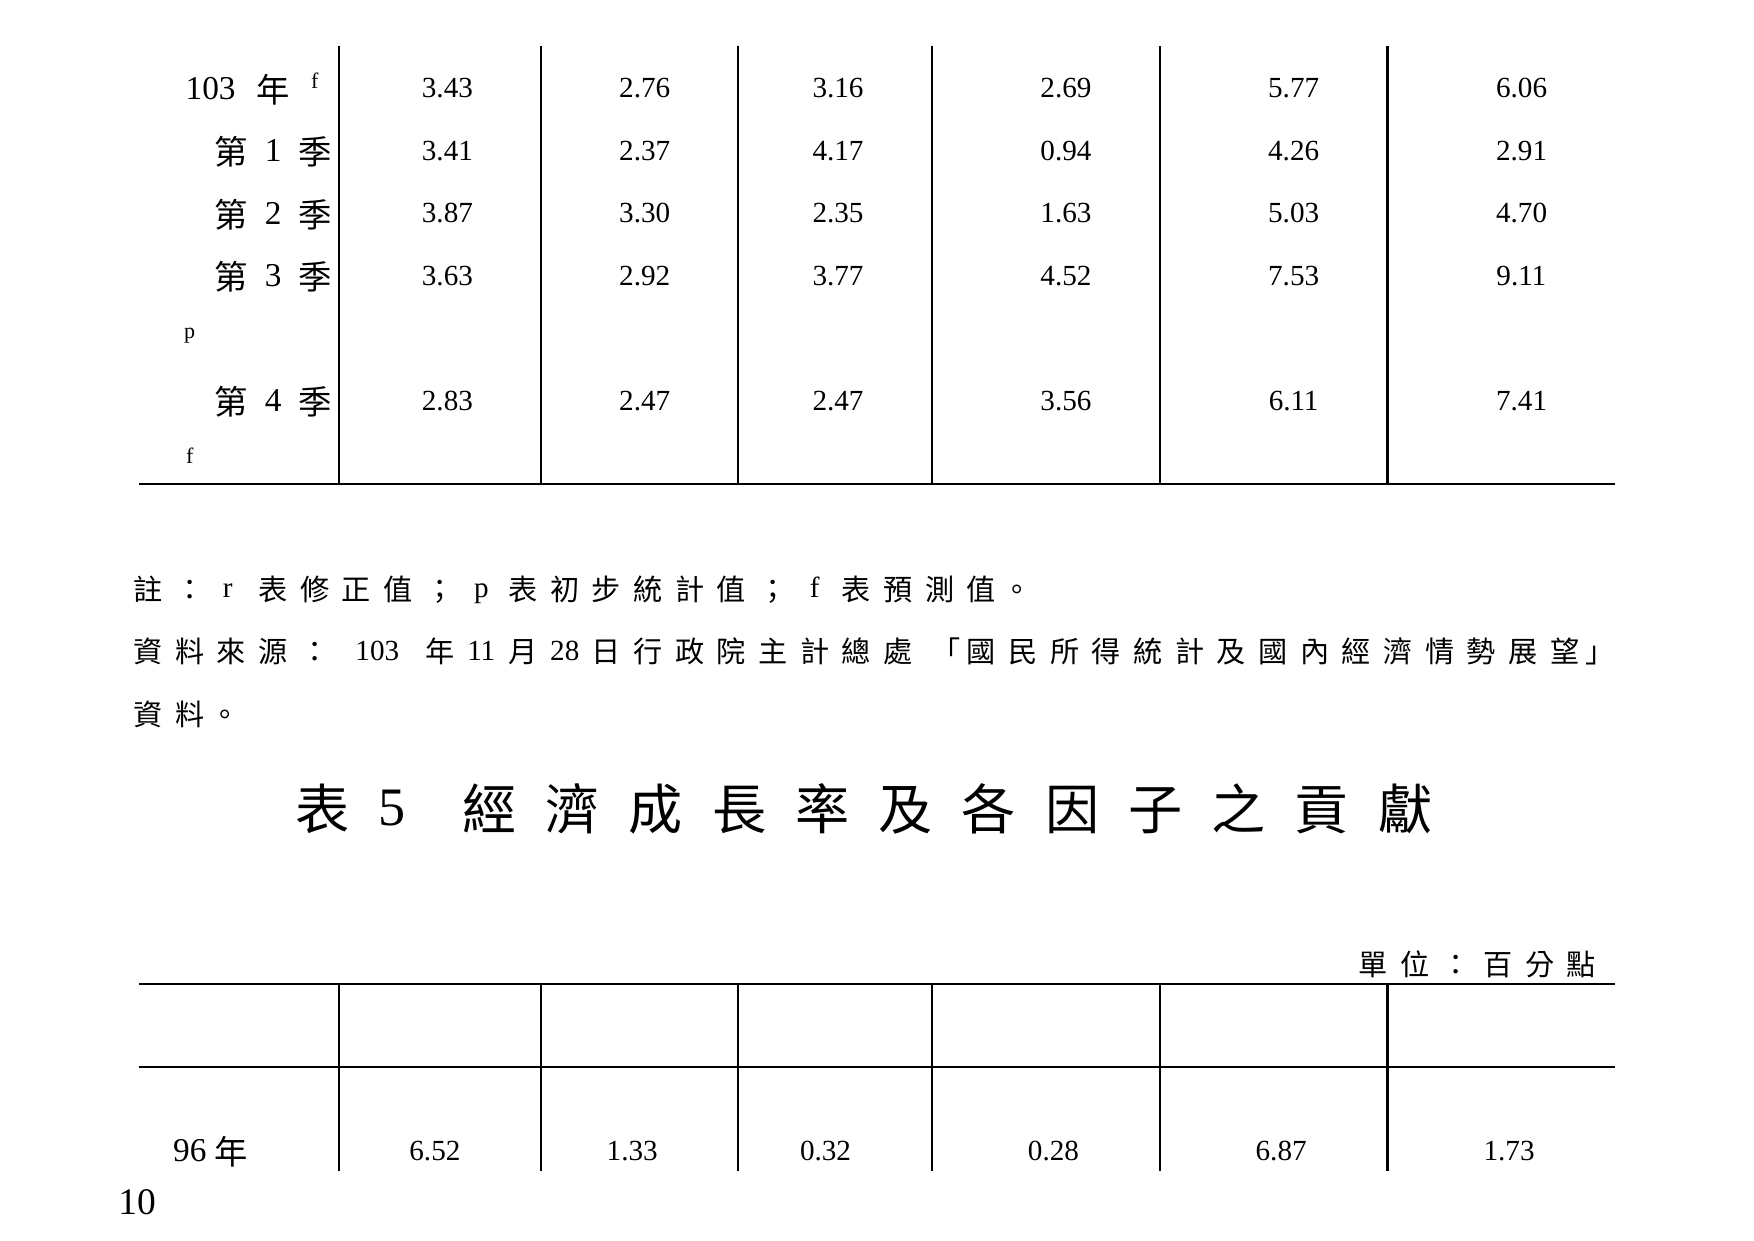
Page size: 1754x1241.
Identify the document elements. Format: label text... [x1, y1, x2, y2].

table_cell 96年 [139, 1068, 338, 1171]
table_header 民間消費 [542, 985, 737, 1066]
table_cell 第4季f [139, 358, 338, 483]
table_cell 第2季 [139, 171, 338, 233]
table_cell 1.63 [933, 171, 1159, 233]
table_cell 4.26 [1161, 108, 1386, 171]
text 資料來源：103年11月28日行政院主計總處「國民所得統計及國內經濟情勢展望」資料。 [127, 608, 1627, 733]
table_cell 2.47 [739, 358, 931, 483]
table_cell 6.87 [1161, 1068, 1386, 1171]
table_cell 9.11 [1389, 233, 1615, 358]
table_cell 3.16 [739, 46, 931, 108]
table_cell 0.94 [933, 108, 1159, 171]
table_cell 0.32 [739, 1068, 931, 1171]
table_cell 103年f [139, 46, 338, 108]
table_cell 2.47 [542, 358, 737, 483]
table_cell 3.77 [739, 233, 931, 358]
table_cell 3.30 [542, 171, 737, 233]
table_cell 7.41 [1389, 358, 1615, 483]
table_cell 2.92 [542, 233, 737, 358]
table_cell 5.77 [1161, 46, 1386, 108]
text 註：r 表修正值；p表初步統計值；f表預測值。 [127, 546, 1627, 608]
table_cell 2.83 [340, 358, 540, 483]
text 單位：百分點 [127, 921, 1602, 983]
table_cell 3.56 [933, 358, 1159, 483]
table_cell 4.52 [933, 233, 1159, 358]
table_header 商品及服務 輸出 [1161, 985, 1386, 1066]
table_cell 3.41 [340, 108, 540, 171]
table_cell 6.52 [340, 1068, 540, 1171]
table_cell 2.76 [542, 46, 737, 108]
table_cell 3.87 [340, 171, 540, 233]
table_cell 3.43 [340, 46, 540, 108]
table_header 商品及服務 輸入 [1389, 985, 1615, 1066]
table_header 經濟成長率 [340, 985, 540, 1066]
table_cell 5.03 [1161, 171, 1386, 233]
table_header 年（季）別 [139, 985, 338, 1066]
table_cell 0.28 [933, 1068, 1159, 1171]
table_cell 2.35 [739, 171, 931, 233]
table_header 政府消費 [739, 985, 931, 1066]
table_cell 6.11 [1161, 358, 1386, 483]
table_cell 4.70 [1389, 171, 1615, 233]
table_cell 3.63 [340, 233, 540, 358]
table_cell 6.06 [1389, 46, 1615, 108]
table_cell 7.53 [1161, 233, 1386, 358]
table_cell 2.69 [933, 46, 1159, 108]
table_cell 1.33 [542, 1068, 737, 1171]
text 表5 經濟成長率及各因子之貢獻 [127, 733, 1601, 858]
table_cell 2.37 [542, 108, 737, 171]
table_cell 第1季 [139, 108, 338, 171]
table_header 固定資本 形成毛額 [933, 985, 1159, 1066]
table_cell 4.17 [739, 108, 931, 171]
table_cell 2.91 [1389, 108, 1615, 171]
table_cell 1.73 [1389, 1068, 1615, 1171]
table_cell 第3季p [139, 233, 338, 358]
